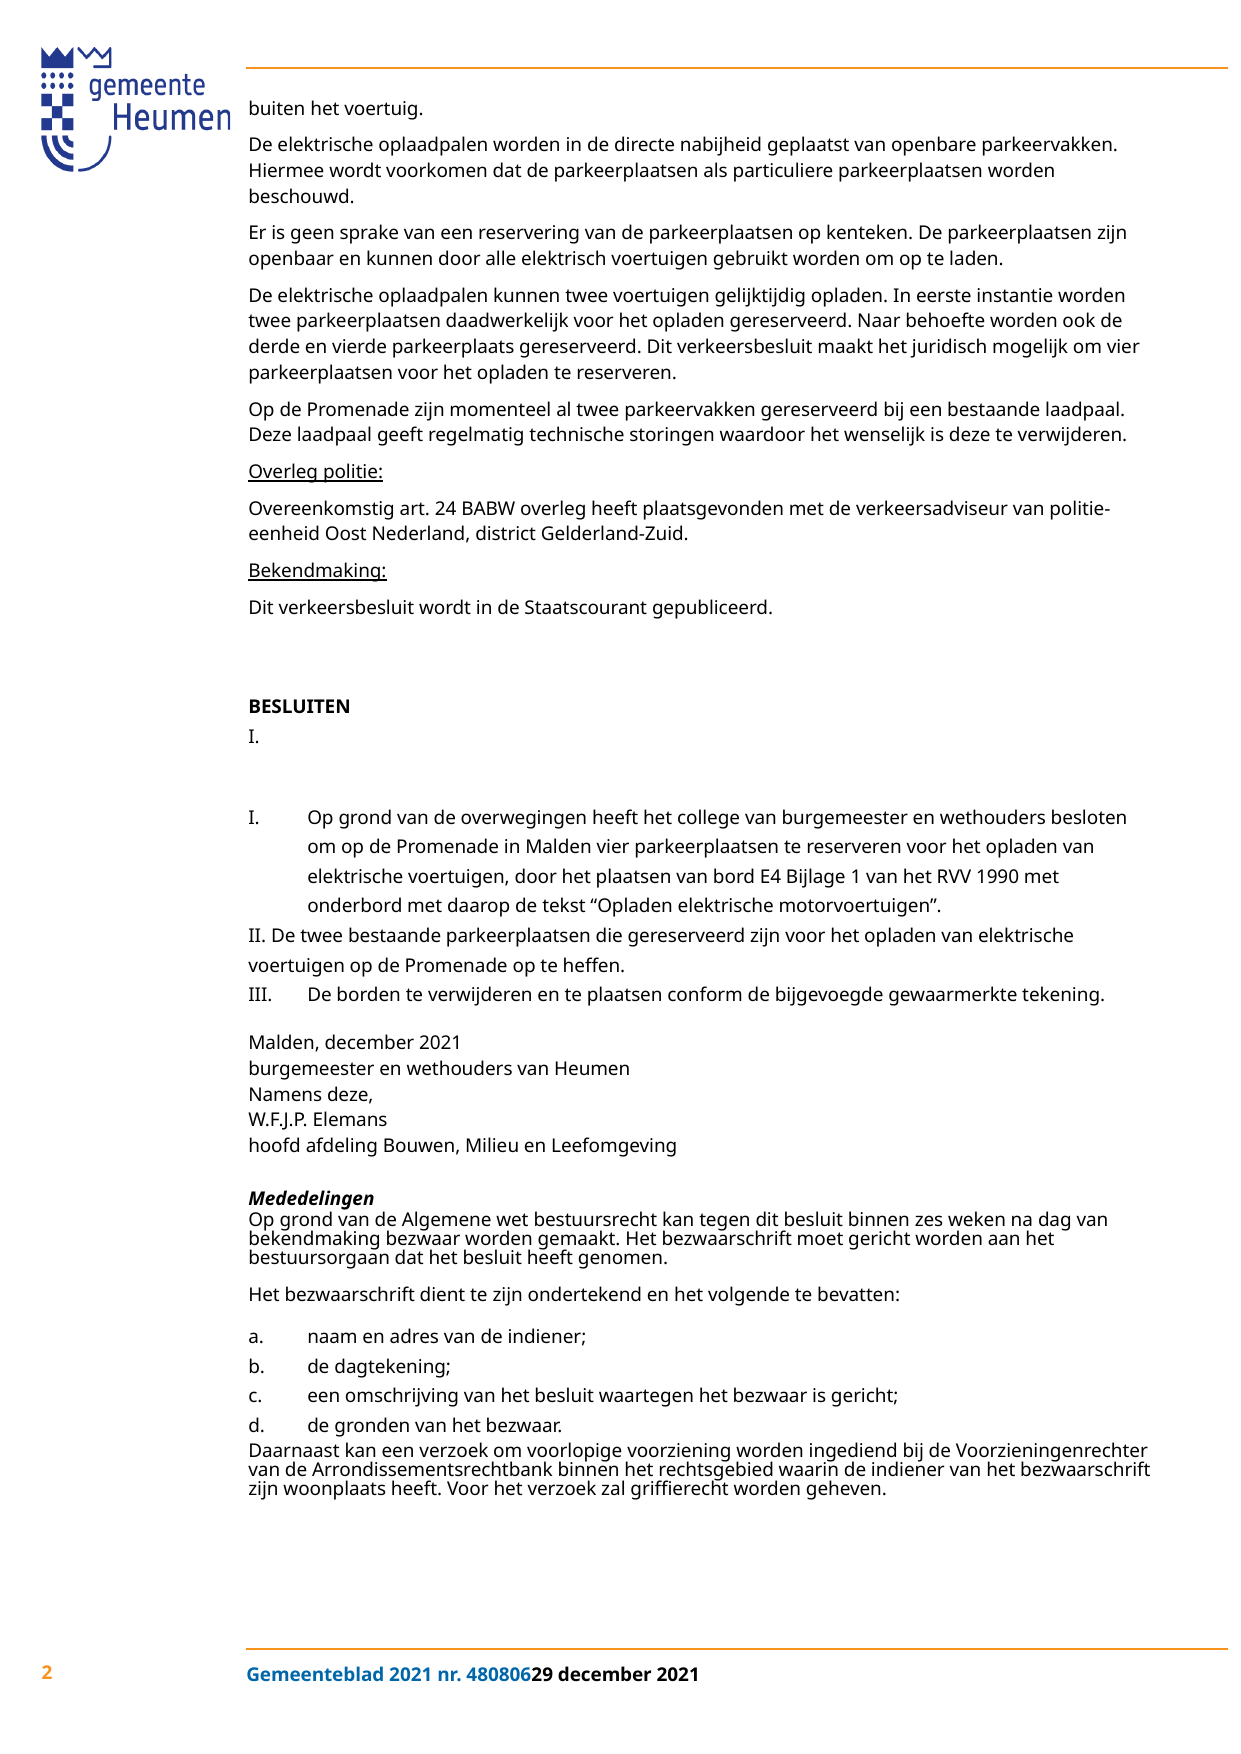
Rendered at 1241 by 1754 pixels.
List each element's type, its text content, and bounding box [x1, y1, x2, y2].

text Er is geen sprake van een reservering van de parkeerplaatsen op kenteken. De parkeerplaatsen zijn openbaar en kunnen door alle elektrisch voertuigen gebruikt worden om op te laden. [248, 219, 1152, 271]
text Namens deze, [248, 1081, 1152, 1106]
text Bekendmaking: [248, 557, 1152, 583]
text Daarnaast kan een verzoek om voorlopige voorziening worden ingediend bij de Voorzieningenrechter van de Arrondissementsrechtbank binnen het rechtsgebied waarin de indiener van het bezwaarschrift zijn woonplaats heeft. Voor het verzoek zal griffierecht worden geheven. [248, 1442, 1152, 1499]
text W.F.J.P. Elemans [248, 1106, 1152, 1132]
list een omschrijving van het besluit waartegen het bezwaar is gericht; [248, 1382, 1152, 1408]
text hoofd afdeling Bouwen, Milieu en Leefomgeving [248, 1132, 1152, 1158]
text Overleg politie: [248, 458, 1152, 484]
list naam en adres van de indiener; [248, 1323, 1152, 1349]
text buiten het voertuig. [248, 95, 1152, 121]
picture [41, 47, 231, 172]
list de gronden van het bezwaar. [248, 1412, 1152, 1438]
text I. [248, 723, 1152, 749]
text Overeenkomstig art. 24 BABW overleg heeft plaatsgevonden met de verkeersadviseur van politie-eenheid Oost Nederland, district Gelderland-Zuid. [248, 495, 1152, 546]
text BESLUITEN [248, 693, 1152, 719]
text Het bezwaarschrift dient te zijn ondertekend en het volgende te bevatten: [248, 1286, 1152, 1306]
text burgemeester en wethouders van Heumen [248, 1055, 1152, 1081]
text De elektrische oplaadpalen kunnen twee voertuigen gelijktijdig opladen. In eerste instantie worden twee parkeerplaatsen daadwerkelijk voor het opladen gereserveerd. Naar behoefte worden ook de derde en vierde parkeerplaats gereserveerd. Dit verkeersbesluit maakt het juridisch mogelijk om vier parkeerplaatsen voor het opladen te reserveren. [248, 282, 1152, 385]
list Op grond van de overwegingen heeft het college van burgemeester en wethouders besloten om op de Promenade in Malden vier parkeerplaatsen te reserveren voor het opladen van elektrische voertuigen, door het plaatsen van bord E4 Bijlage 1 van het RVV 1990 met onderbord met daarop de tekst “Opladen elektrische motorvoertuigen”. [248, 804, 1152, 918]
text De elektrische oplaadpalen worden in de directe nabijheid geplaatst van openbare parkeervakken. Hiermee wordt voorkomen dat de parkeerplaatsen als particuliere parkeerplaatsen worden beschouwd. [248, 131, 1152, 209]
text Op de Promenade zijn momenteel al twee parkeervakken gereserveerd bij een bestaande laadpaal. Deze laadpaal geeft regelmatig technische storingen waardoor het wenselijk is deze te verwijderen. [248, 396, 1152, 447]
text II. De twee bestaande parkeerplaatsen die gereserveerd zijn voor het opladen van elektrische voertuigen op de Promenade op te heffen. [248, 922, 1152, 978]
text Malden, december 2021 [248, 1029, 1152, 1055]
text Op grond van de Algemene wet bestuursrecht kan tegen dit besluit binnen zes weken na dag van bekendmaking bezwaar worden gemaakt. Het bezwaarschrift moet gericht worden aan het bestuursorgaan dat het besluit heeft genomen. [248, 1211, 1152, 1269]
list De borden te verwijderen en te plaatsen conform de bijgevoegde gewaarmerkte tekening. [248, 981, 1152, 1007]
list de dagtekening; [248, 1353, 1152, 1379]
text Mededelingen [248, 1185, 1152, 1211]
text Dit verkeersbesluit wordt in de Staatscourant gepubliceerd. [248, 594, 1152, 620]
